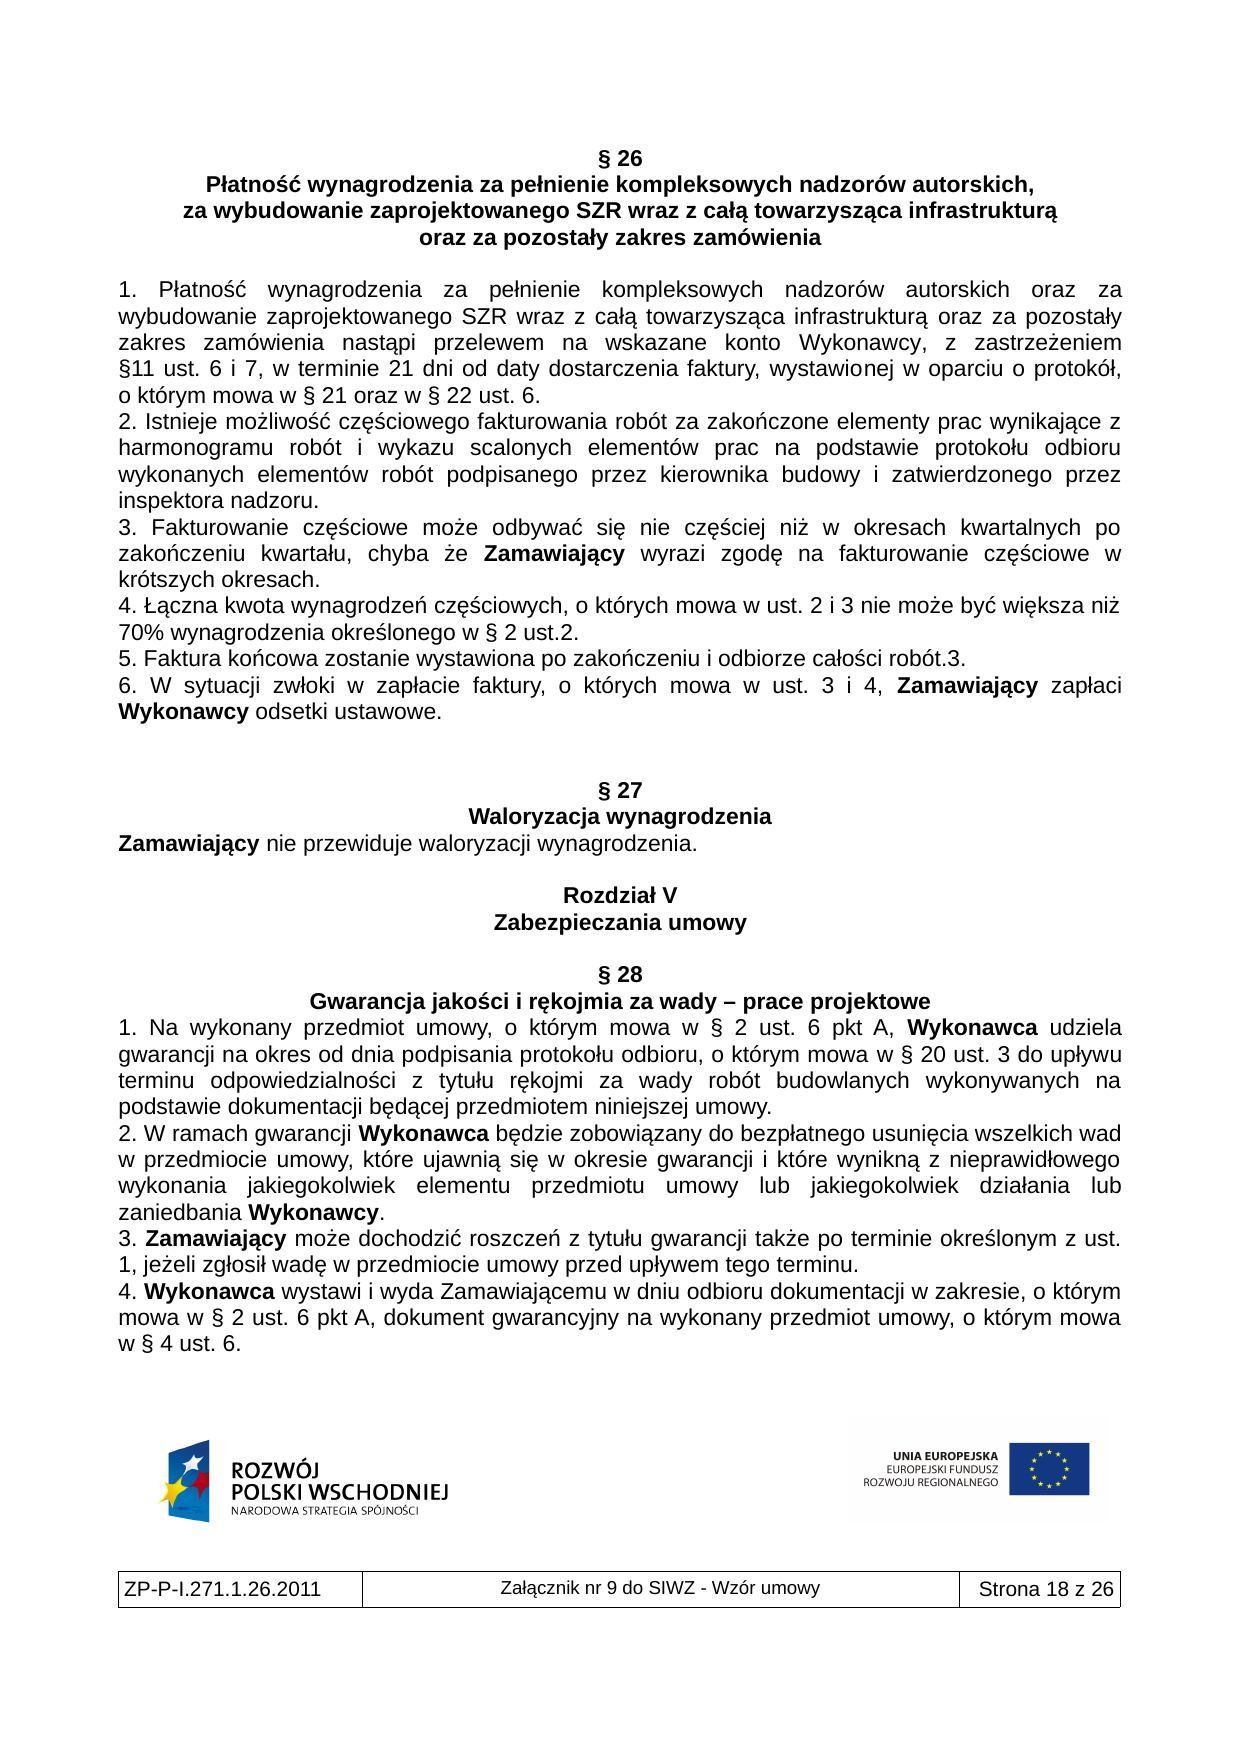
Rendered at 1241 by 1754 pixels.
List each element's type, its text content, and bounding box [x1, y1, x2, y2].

text 3. Fakturowanie częściowe może odbywać się nie częściej niż w okresach kwartalnych po zakończeniu kwartału, chyba że Zamawiający wyrazi zgodę na fakturowanie częściowe w krótszych okresach. [118, 513, 1122, 592]
text Waloryzacja wynagrodzenia [118, 803, 1122, 830]
text Płatność wynagrodzenia za pełnienie kompleksowych nadzorów autorskich, [118, 171, 1122, 197]
text Zamawiający nie przewiduje waloryzacji wynagrodzenia. [118, 830, 1122, 856]
text 6. W sytuacji zwłoki w zapłacie faktury, o których mowa w ust. 3 i 4, Zamawiający zapłaci Wykonawcy odsetki ustawowe. [118, 672, 1122, 724]
text za wybudowanie zaprojektowanego SZR wraz z całą towarzysząca infrastrukturą [118, 197, 1122, 223]
text 5. Faktura końcowa zostanie wystawiona po zakończeniu i odbiorze całości robót.3. [118, 645, 1122, 672]
picture [116, 1398, 489, 1564]
text Gwarancja jakości i rękojmia za wady – prace projektowe [118, 988, 1122, 1014]
text § 28 [118, 961, 1122, 988]
text Rozdział V [118, 882, 1122, 909]
text 1. Płatność wynagrodzenia za pełnienie kompleksowych nadzorów autorskich oraz za wybudowanie zaprojektowanego SZR wraz z całą towarzysząca infrastrukturą oraz za pozostały zakres zamówienia nastąpi przelewem na wskazane konto Wykonawcy, z zastrzeżeniem §11 ust. 6 i 7, w terminie 21 dni od daty dostarczenia faktury, wystawionej w oparciu o protokół, o którym mowa w § 21 oraz w § 22 ust. 6. [118, 276, 1122, 408]
text § 26 [118, 144, 1122, 171]
text 2. W ramach gwarancji Wykonawca będzie zobowiązany do bezpłatnego usunięcia wszelkich wad w przedmiocie umowy, które ujawnią się w okresie gwarancji i które wynikną z nieprawidłowego wykonania jakiegokolwiek elementu przedmiotu umowy lub jakiegokolwiek działania lub zaniedbania Wykonawcy. [118, 1119, 1122, 1225]
text 2. Istnieje możliwość częściowego fakturowania robót za zakończone elementy prac wynikające z harmonogramu robót i wykazu scalonych elementów prac na podstawie protokołu odbioru wykonanych elementów robót podpisanego przez kierownika budowy i zatwierdzonego przez inspektora nadzoru. [118, 408, 1122, 513]
text 1. Na wykonany przedmiot umowy, o którym mowa w § 2 ust. 6 pkt A, Wykonawca udziela gwarancji na okres od dnia podpisania protokołu odbioru, o którym mowa w § 20 ust. 3 do upływu terminu odpowiedzialności z tytułu rękojmi za wady robót budowlanych wykonywanych na podstawie dokumentacji będącej przedmiotem niniejszej umowy. [118, 1014, 1122, 1119]
text Zabezpieczania umowy [118, 909, 1122, 935]
text 4. Łączna kwota wynagrodzeń częściowych, o których mowa w ust. 2 i 3 nie może być większa niż 70% wynagrodzenia określonego w § 2 ust.2. [118, 592, 1122, 645]
text 4. Wykonawca wystawi i wyda Zamawiającemu w dniu odbioru dokumentacji w zakresie, o którym mowa w § 2 ust. 6 pkt A, dokument gwarancyjny na wykonany przedmiot umowy, o którym mowa w § 4 ust. 6. [118, 1278, 1122, 1357]
text 3. Zamawiający może dochodzić roszczeń z tytułu gwarancji także po terminie określonym z ust. 1, jeżeli zgłosił wadę w przedmiocie umowy przed upływem tego terminu. [118, 1225, 1122, 1278]
text oraz za pozostały zakres zamówienia [118, 223, 1122, 250]
text § 27 [118, 777, 1122, 803]
picture [847, 1415, 1109, 1523]
